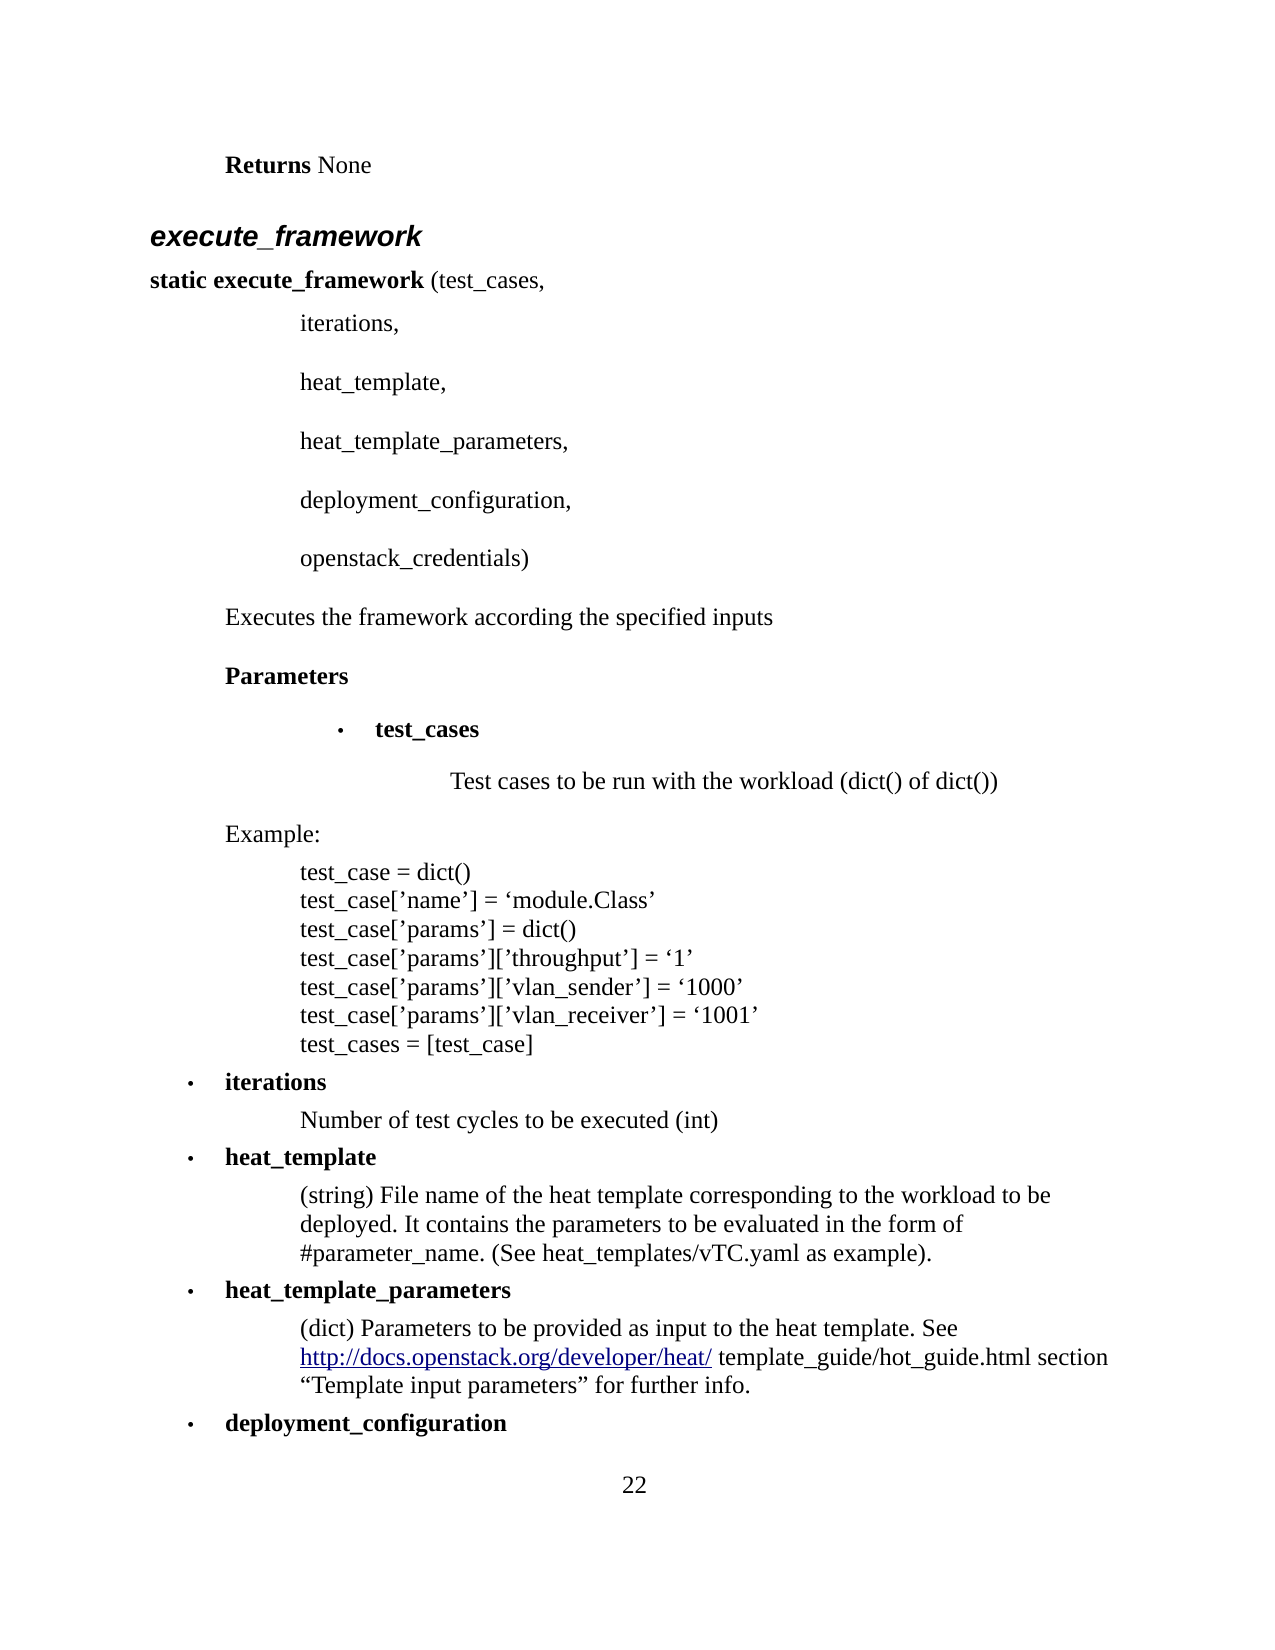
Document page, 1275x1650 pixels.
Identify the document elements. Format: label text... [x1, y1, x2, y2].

text heat_template, [300, 367, 1125, 396]
list test_cases = [test_case] [262, 1029, 1125, 1058]
list heat_template [187, 1142, 1125, 1171]
text heat_template_parameters, [300, 426, 1125, 455]
list Number of test cycles to be executed (int) [262, 1105, 1125, 1133]
list test_case[’params’] = dict() [262, 914, 1125, 943]
text openstack_credentials) [300, 543, 1125, 572]
list test_case = dict() [262, 857, 1125, 886]
text deployment_configuration, [300, 485, 1125, 513]
list test_case[’name’] = ‘module.Class’ [262, 886, 1125, 914]
list test_cases [337, 714, 1125, 742]
text Executes the framework according the specified inputs [225, 602, 1125, 631]
subtitle execute_framework [150, 219, 1125, 252]
text Parameters [225, 661, 1125, 690]
list deployment_configuration [187, 1408, 1125, 1437]
text Returns None [225, 150, 1125, 179]
list Test cases to be run with the workload (dict() of dict()) [412, 766, 1125, 795]
list test_case[’params’][’throughput’] = ‘1’ [262, 943, 1125, 972]
list test_case[’params’][’vlan_receiver’] = ‘1001’ [262, 1001, 1125, 1029]
text static execute_framework (test_cases, [150, 265, 1125, 293]
list (string) File name of the heat template corresponding to the workload to be deployed. It contains the parameters to be evaluated in the form of #parameter_name. (See heat_templates/vTC.yaml as example). [262, 1180, 1125, 1266]
list iterations [187, 1067, 1125, 1096]
text iterations, [300, 308, 1125, 337]
list Example: [187, 819, 1125, 848]
list test_case[’params’][’vlan_sender’] = ‘1000’ [262, 972, 1125, 1001]
list heat_template_parameters [187, 1275, 1125, 1304]
list (dict) Parameters to be provided as input to the heat template. See http://docs.openstack.org/developer/heat/ template_guide/hot_guide.html section “Template input parameters” for further info. [262, 1313, 1125, 1399]
